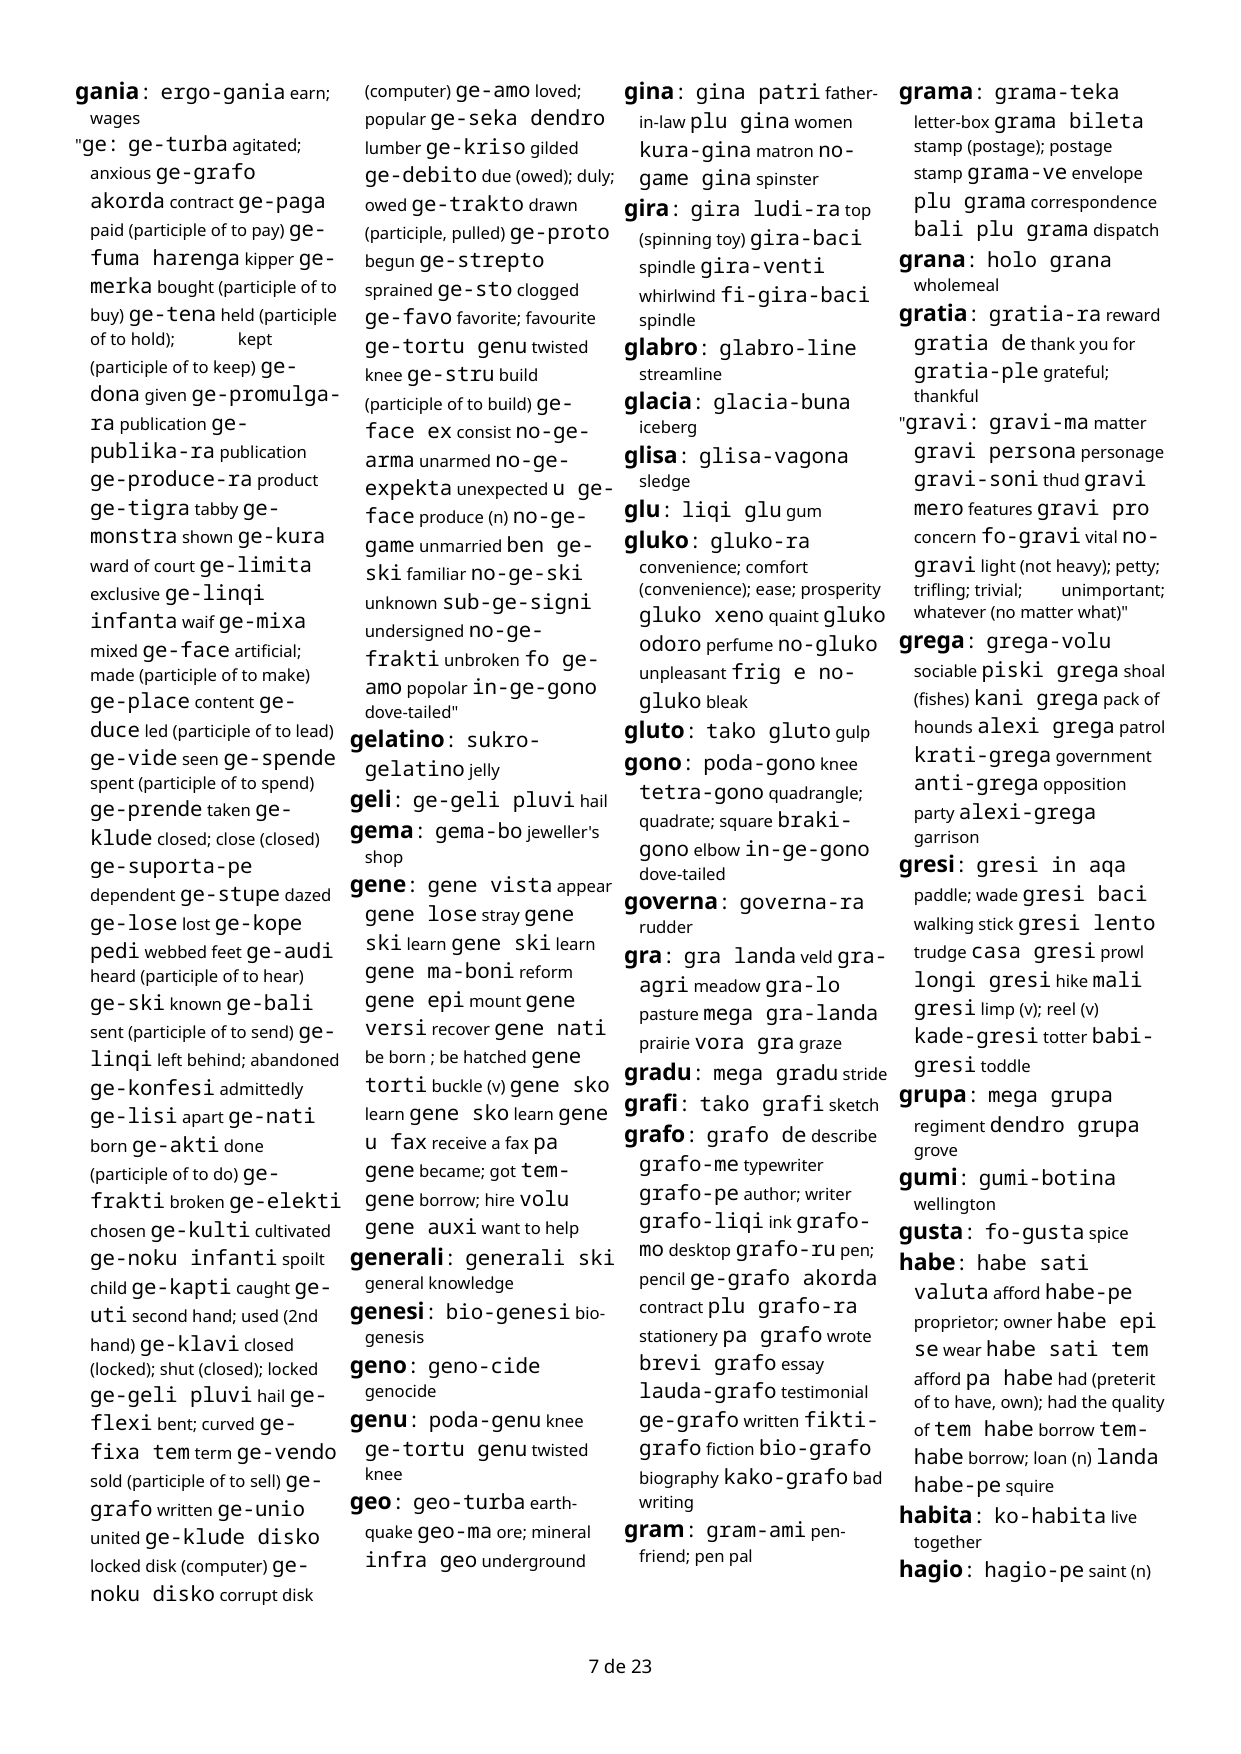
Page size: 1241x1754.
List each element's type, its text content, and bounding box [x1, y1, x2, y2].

text grafo: grafo de describe grafo-me typewriter grafo-pe author; writer grafo-liqi ink grafo-mo desktop grafo-ru pen; pencil ge-grafo akorda contract plu grafo-ra stationery pa grafo wrote brevi grafo essay lauda-grafo testimonial ge-grafo written fikti-grafo fiction bio-grafo biography kako-grafo bad writing [624, 1118, 891, 1513]
text gluko: gluko-ra convenience; comfort (convenience); ease; prosperity gluko xeno quaint gluko odoro perfume no-gluko unpleasant frig e no-gluko bleak [624, 524, 891, 714]
text gelatino: sukro-gelatino jelly [349, 723, 616, 783]
text geli: ge-geli pluvi hail [349, 783, 616, 814]
text grega: grega-volu sociable piski grega shoal (fishes) kani grega pack of hounds alexi grega patrol krati-grega government anti-grega opposition party alexi-grega garrison [898, 623, 1166, 848]
text geo: geo-turba earth-quake geo-ma ore; mineral infra geo underground [349, 1485, 616, 1573]
text glabro: glabro-line streamline [624, 331, 891, 385]
text gluto: tako gluto gulp [624, 714, 891, 746]
text governa: governa-ra rudder [624, 885, 891, 939]
text gusta: fo-gusta spice [898, 1215, 1166, 1246]
text gina: gina patri father-in-law plu gina women kura-gina matron no-game gina spinster [624, 75, 891, 192]
text grana: holo grana wholemeal [898, 243, 1166, 297]
text glu: liqi glu gum [624, 493, 891, 524]
text habe: habe sati valuta afford habe-pe proprietor; owner habe epi se wear habe sati tem afford pa habe had (preterit of to have, own); had the quality of tem habe borrow tem-habe borrow; loan (n) landa habe-pe squire [898, 1246, 1166, 1499]
text gra: gra landa veld gra-agri meadow gra-lo pasture mega gra-landa prairie vora gra graze [624, 939, 891, 1055]
text gratia: gratia-ra reward gratia de thank you for gratia-ple grateful; thankful [898, 297, 1166, 407]
text gram: gram-ami pen-friend; pen pal [624, 1513, 891, 1567]
text (computer) ge-amo loved; popular ge-seka dendro lumber ge-kriso gilded ge-debito due (owed); duly; owed ge-trakto drawn (participle, pulled) ge-proto begun ge-strepto sprained ge-sto clogged ge-favo favorite; favourite ge-tortu genu twisted knee ge-stru build (participle of to build) ge-face ex consist no-ge-arma unarmed no-ge-expekta unexpected u ge-face produce (n) no-ge-game unmarried ben ge-ski familiar no-ge-ski unknown sub-ge-signi undersigned no-ge-frakti unbroken fo ge-amo popolar in-ge-gono dove-tailed" [349, 75, 616, 723]
text gresi: gresi in aqa paddle; wade gresi baci walking stick gresi lento trudge casa gresi prowl longi gresi hike mali gresi limp (v); reel (v) kade-gresi totter babi-gresi toddle [898, 848, 1166, 1078]
text generali: generali ski general knowledge [349, 1241, 616, 1295]
text glisa: glisa-vagona sledge [624, 439, 891, 493]
text gradu: mega gradu stride [624, 1055, 891, 1087]
text hagio: hagio-pe saint (n) [898, 1553, 1166, 1584]
text genu: poda-genu knee ge-tortu genu twisted knee [349, 1403, 616, 1485]
text grama: grama-teka letter-box grama bileta stamp (postage); postage stamp grama-ve envelope plu grama correspondence bali plu grama dispatch [898, 75, 1166, 243]
text glacia: glacia-buna iceberg [624, 385, 891, 439]
text gira: gira ludi-ra top (spinning toy) gira-baci spindle gira-venti whirlwind fi-gira-baci spindle [624, 192, 891, 331]
text genesi: bio-genesi bio-genesis [349, 1295, 616, 1349]
text gania: ergo-gania earn; wages [75, 75, 342, 129]
text habita: ko-habita live together [898, 1499, 1166, 1553]
text "ge: ge-turba agitated; anxious ge-grafo akorda contract ge-paga paid (participle of to pay) ge-fuma harenga kipper ge-merka bought (participle of to buy) ge-tena held (participle of to hold); kept (participle of to keep) ge-dona given ge-promulga-ra publication ge-publika-ra publication ge-produce-ra product ge-tigra tabby ge-monstra shown ge-kura ward of court ge-limita exclusive ge-linqi infanta waif ge-mixa mixed ge-face artificial; made (participle of to make) ge-place content ge-duce led (participle of to lead) ge-vide seen ge-spende spent (participle of to spend) ge-prende taken ge-klude closed; close (closed) ge-suporta-pe dependent ge-stupe dazed ge-lose lost ge-kope pedi webbed feet ge-audi heard (participle of to hear) ge-ski known ge-bali sent (participle of to send) ge-linqi left behind; abandoned ge-konfesi admittedly ge-lisi apart ge-nati born ge-akti done (participle of to do) ge-frakti broken ge-elekti chosen ge-kulti cultivated ge-noku infanti spoilt child ge-kapti caught ge-uti second hand; used (2nd hand) ge-klavi closed (locked); shut (closed); locked ge-geli pluvi hail ge-flexi bent; curved ge-fixa tem term ge-vendo sold (participle of to sell) ge-grafo written ge-unio united ge-klude disko locked disk (computer) ge-noku disko corrupt disk [75, 129, 342, 1607]
text gene: gene vista appear gene lose stray gene ski learn gene ski learn gene ma-boni reform gene epi mount gene versi recover gene nati be born ; be hatched gene torti buckle (v) gene sko learn gene sko learn gene u fax receive a fax pa gene became; got tem-gene borrow; hire volu gene auxi want to help [349, 868, 616, 1241]
text gema: gema-bo jeweller's shop [349, 814, 616, 868]
text gumi: gumi-botina wellington [898, 1161, 1166, 1215]
text gono: poda-gono knee tetra-gono quadrangle; quadrate; square braki-gono elbow in-ge-gono dove-tailed [624, 746, 891, 885]
text geno: geno-cide genocide [349, 1349, 616, 1403]
text grupa: mega grupa regiment dendro grupa grove [898, 1078, 1166, 1161]
text grafi: tako grafi sketch [624, 1087, 891, 1118]
text "gravi: gravi-ma matter gravi persona personage gravi-soni thud gravi mero features gravi pro concern fo-gravi vital no-gravi light (not heavy); petty; trifling; trivial; unimportant; whatever (no matter what)" [898, 407, 1166, 623]
